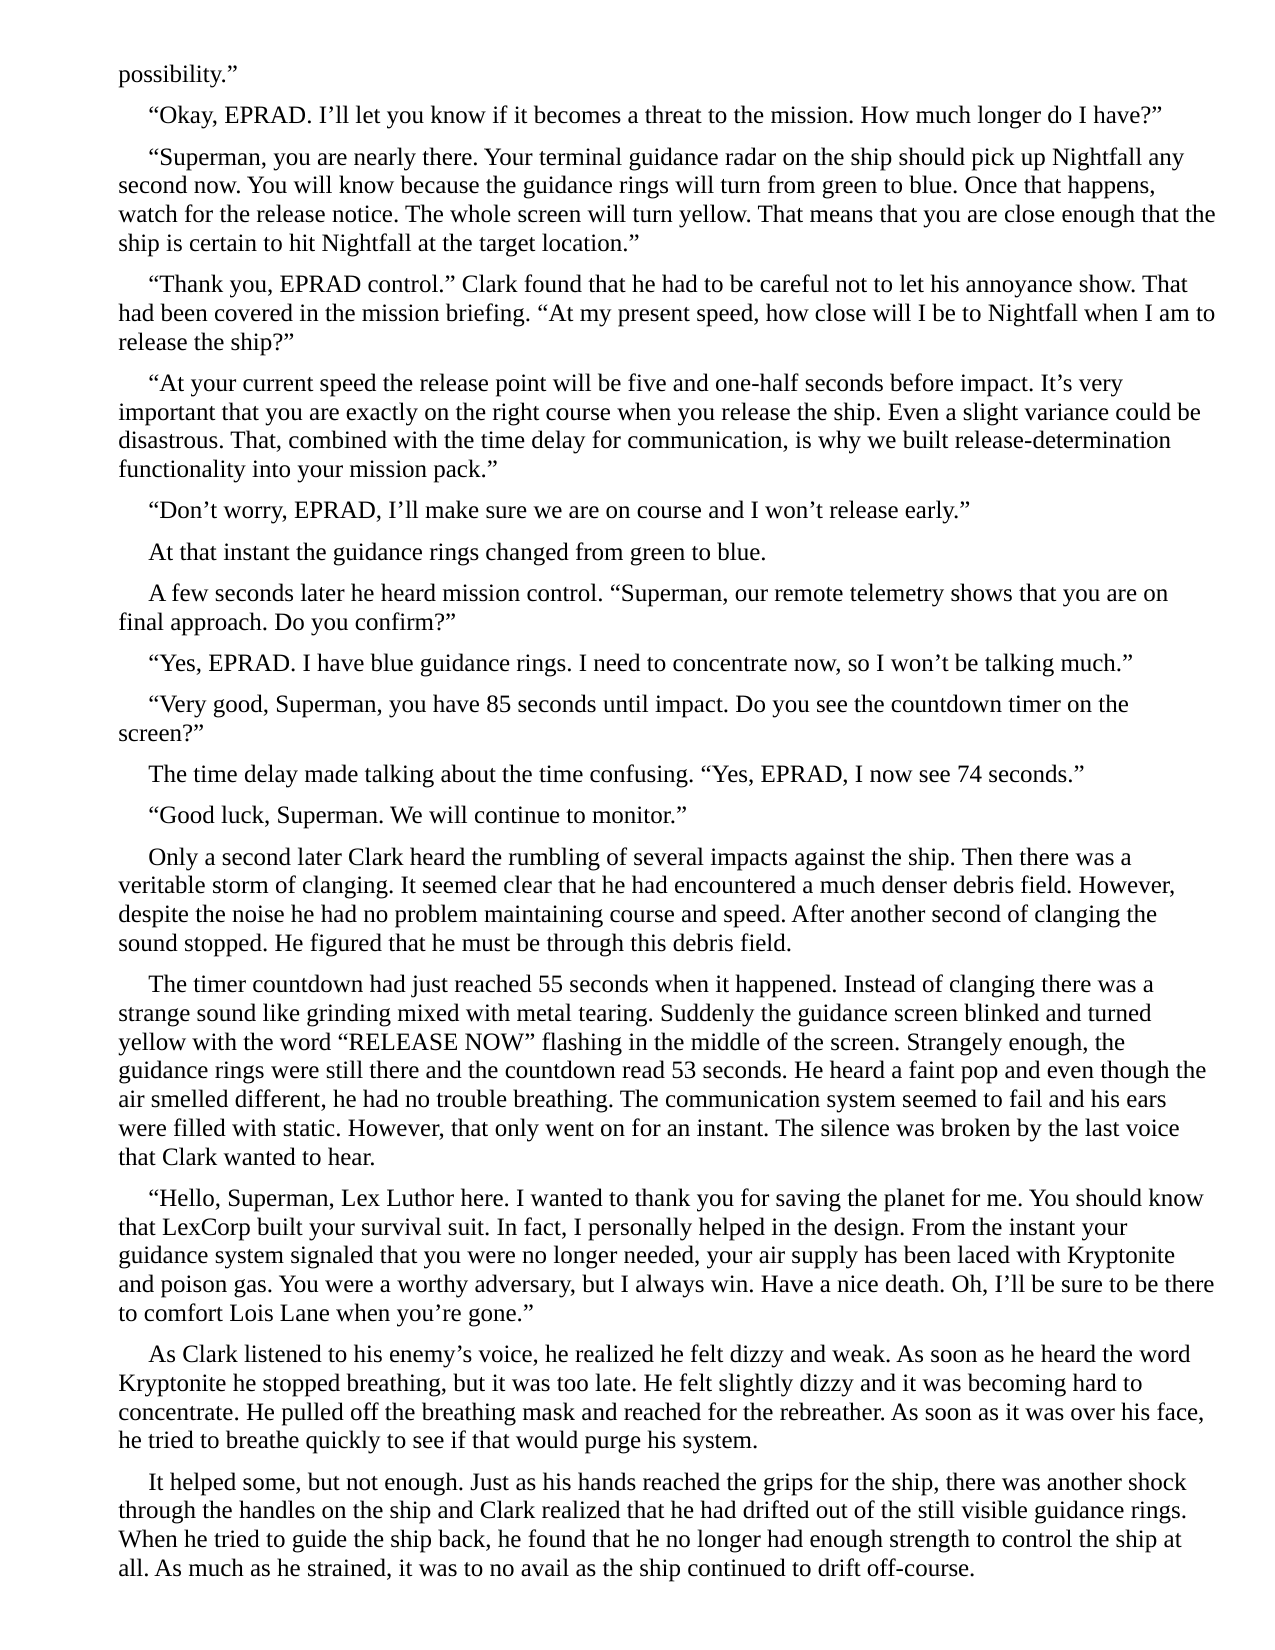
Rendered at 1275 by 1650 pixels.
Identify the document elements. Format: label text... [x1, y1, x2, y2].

text At that instant the guidance rings changed from green to blue. [118, 537, 1216, 565]
text “Okay, EPRAD. I’ll let you know if it becomes a threat to the mission. How much longer do I have?” [118, 100, 1216, 129]
text “Very good, Superman, you have 85 seconds until impact. Do you see the countdown timer on the screen?” [118, 689, 1216, 747]
text The timer countdown had just reached 55 seconds when it happened. Instead of clanging there was a strange sound like grinding mixed with metal tearing. Suddenly the guidance screen blinked and turned yellow with the word “RELEASE NOW” flashing in the middle of the screen. Strangely enough, the guidance rings were still there and the countdown read 53 seconds. He heard a faint pop and even though the air smelled different, he had no trouble breathing. The communication system seemed to fail and his ears were filled with static. However, that only went on for an instant. The silence was broken by the last voice that Clark wanted to hear. [118, 969, 1216, 1170]
text “Yes, EPRAD. I have blue guidance rings. I need to concentrate now, so I won’t be talking much.” [118, 648, 1216, 677]
text “At your current speed the release point will be five and one-half seconds before impact. It’s very important that you are exactly on the right course when you release the ship. Even a slight variance could be disastrous. That, combined with the time delay for communication, is why we built release-determination functionality into your mission pack.” [118, 368, 1216, 483]
text “Superman, you are nearly there. Your terminal guidance radar on the ship should pick up Nightfall any second now. You will know because the guidance rings will turn from green to blue. Once that happens, watch for the release notice. The whole screen will turn yellow. That means that you are close enough that the ship is certain to hit Nightfall at the target location.” [118, 142, 1216, 257]
text As Clark listened to his enemy’s voice, he realized he felt dizzy and weak. As soon as he heard the word Kryptonite he stopped breathing, but it was too late. He felt slightly dizzy and it was becoming hard to concentrate. He pulled off the breathing mask and reached for the rebreather. As soon as it was over his face, he tried to breathe quickly to see if that would purge his system. [118, 1339, 1216, 1454]
text Only a second later Clark heard the rumbling of several impacts against the ship. Then there was a veritable storm of clanging. It seemed clear that he had encountered a much denser debris field. However, despite the noise he had no problem maintaining course and speed. After another second of clanging the sound stopped. He figured that he must be through this debris field. [118, 842, 1216, 957]
text “Thank you, EPRAD control.” Clark found that he had to be careful not to let his annoyance show. That had been covered in the mission briefing. “At my present speed, how close will I be to Nightfall when I am to release the ship?” [118, 269, 1216, 355]
text The time delay made talking about the time confusing. “Yes, EPRAD, I now see 74 seconds.” [118, 759, 1216, 788]
text “Good luck, Superman. We will continue to monitor.” [118, 800, 1216, 829]
text It helped some, but not enough. Just as his hands reached the grips for the ship, there was another shock through the handles on the ship and Clark realized that he had drifted out of the still visible guidance rings. When he tried to guide the ship back, he found that he no longer had enough strength to control the ship at all. As much as he strained, it was to no avail as the ship continued to drift off-course. [118, 1467, 1216, 1582]
text “Don’t worry, EPRAD, I’ll make sure we are on course and I won’t release early.” [118, 495, 1216, 524]
text possibility.” [118, 59, 1216, 88]
text “Hello, Superman, Lex Luthor here. I wanted to thank you for saving the planet for me. You should know that LexCorp built your survival suit. In fact, I personally helped in the design. From the instant your guidance system signaled that you were no longer needed, your air supply has been laced with Kryptonite and poison gas. You were a worthy adversary, but I always win. Have a nice death. Oh, I’ll be sure to be there to comfort Lois Lane when you’re gone.” [118, 1183, 1216, 1327]
text A few seconds later he heard mission control. “Superman, our remote telemetry shows that you are on final approach. Do you confirm?” [118, 578, 1216, 635]
